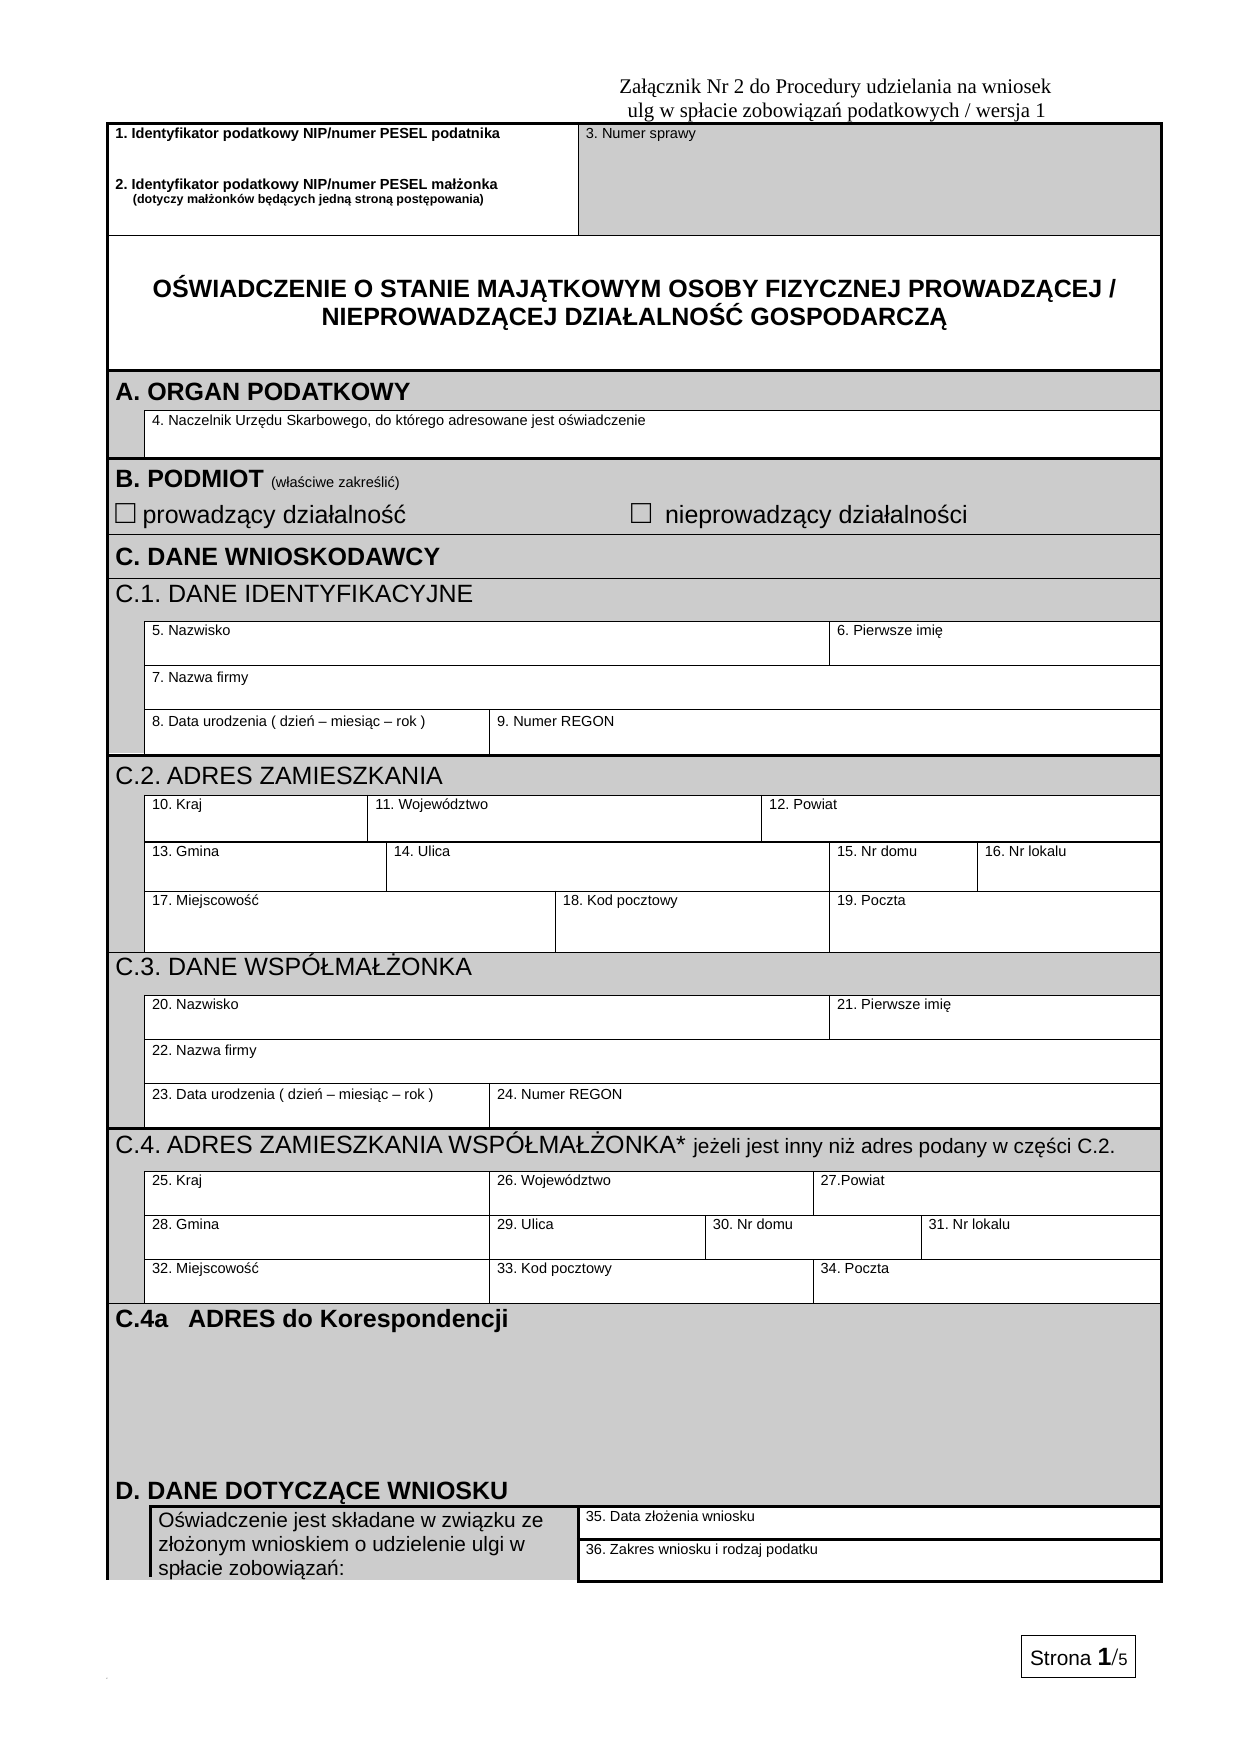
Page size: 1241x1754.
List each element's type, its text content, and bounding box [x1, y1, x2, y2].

table_cell 27.Powiat [814, 1172, 1160, 1215]
table_cell 21. Pierwsze imię [830, 996, 1160, 1039]
table_cell 17. Miejscowość [145, 892, 555, 952]
table_cell C.4a ADRES do Korespondencji D. DANE DOTYCZĄCE WNIOSKU [109, 1304, 1160, 1505]
table_cell 20. Nazwisko [145, 996, 829, 1039]
table_cell 6. Pierwsze imię [830, 622, 1160, 665]
table_cell [109, 1171, 144, 1215]
table_cell C.4. ADRES ZAMIESZKANIA WSPÓŁMAŁŻONKA* jeżeli jest inny niż adres podany w części C.2. [109, 1130, 1160, 1171]
table_cell 29. Ulica [490, 1216, 705, 1259]
table_cell OŚWIADCZENIE O STANIE MAJĄTKOWYM OSOBY FIZYCZNEJ PROWADZĄCEJ / NIEPROWADZĄCEJ DZIAŁALNOŚĆ GOSPODARCZĄ [109, 236, 1160, 369]
table_cell 4. Naczelnik Urzędu Skarbowego, do którego adresowane jest oświadczenie [145, 411, 1160, 457]
table_cell 33. Kod pocztowy [490, 1260, 813, 1303]
table_cell [109, 410, 144, 457]
table_cell 10. Kraj [145, 796, 367, 841]
table_cell 26. Województwo [490, 1172, 813, 1215]
table_cell 31. Nr lokalu [922, 1216, 1160, 1259]
table_cell 23. Data urodzenia ( dzień – miesiąc – rok ) [145, 1084, 489, 1127]
table_cell 16. Nr lokalu [978, 843, 1160, 891]
table_cell C.2. ADRES ZAMIESZKANIA [109, 757, 1160, 795]
table_cell 12. Powiat [762, 796, 1160, 841]
table_cell 11. Województwo [368, 796, 761, 841]
table_cell 13. Gmina [145, 843, 386, 891]
table_cell 32. Miejscowość [145, 1260, 489, 1303]
table_cell [109, 891, 144, 952]
table_cell 7. Nazwa firmy [145, 666, 1160, 709]
table_cell 8. Data urodzenia ( dzień – miesiąc – rok ) [145, 710, 489, 753]
table_cell 34. Poczta [814, 1260, 1160, 1303]
table_cell 25. Kraj [145, 1172, 489, 1215]
table_cell 9. Numer REGON [490, 710, 1160, 753]
table_cell [109, 621, 144, 753]
table_cell 35. Data złożenia wniosku [580, 1508, 1160, 1538]
table_cell 19. Poczta [830, 892, 1160, 952]
table_cell 14. Ulica [387, 843, 829, 891]
table_cell C. DANE WNIOSKODAWCY [109, 535, 1160, 578]
table_cell [109, 841, 144, 891]
table_cell B. PODMIOT (właściwe zakreślić) □ prowadzący działalność □ nieprowadzący działalności [109, 460, 1160, 534]
table_cell [109, 1505, 151, 1580]
table_cell [109, 995, 144, 1127]
table_cell Oświadczenie jest składane w związku ze złożonym wnioskiem o udzielenie ulgi w spłacie zobowiązań: [151, 1508, 577, 1580]
table_cell C.3. DANE WSPÓŁMAŁŻONKA [109, 953, 1160, 995]
table_cell A. ORGAN PODATKOWY [109, 372, 1160, 410]
table_cell [109, 1259, 144, 1303]
table_cell [109, 1215, 144, 1259]
table_cell 5. Nazwisko [145, 622, 829, 665]
table_header 3. Numer sprawy [579, 125, 1160, 235]
table_cell C.1. DANE IDENTYFIKACYJNE [109, 579, 1160, 621]
table_header 1. Identyfikator podatkowy NIP/numer PESEL podatnika 2. Identyfikator podatkowy NIP/numer PESEL małżonka (dotyczy małżonków będących jedną stroną postępowania) [109, 125, 578, 235]
table_cell 15. Nr domu [830, 843, 977, 891]
table_cell 30. Nr domu [706, 1216, 921, 1259]
table_cell 28. Gmina [145, 1216, 489, 1259]
table_cell 24. Numer REGON [490, 1084, 1160, 1127]
table_cell 22. Nazwa firmy [145, 1040, 1160, 1083]
table_cell 18. Kod pocztowy [556, 892, 829, 952]
table_cell [109, 795, 144, 841]
table_cell 36. Zakres wniosku i rodzaj podatku [580, 1541, 1160, 1580]
